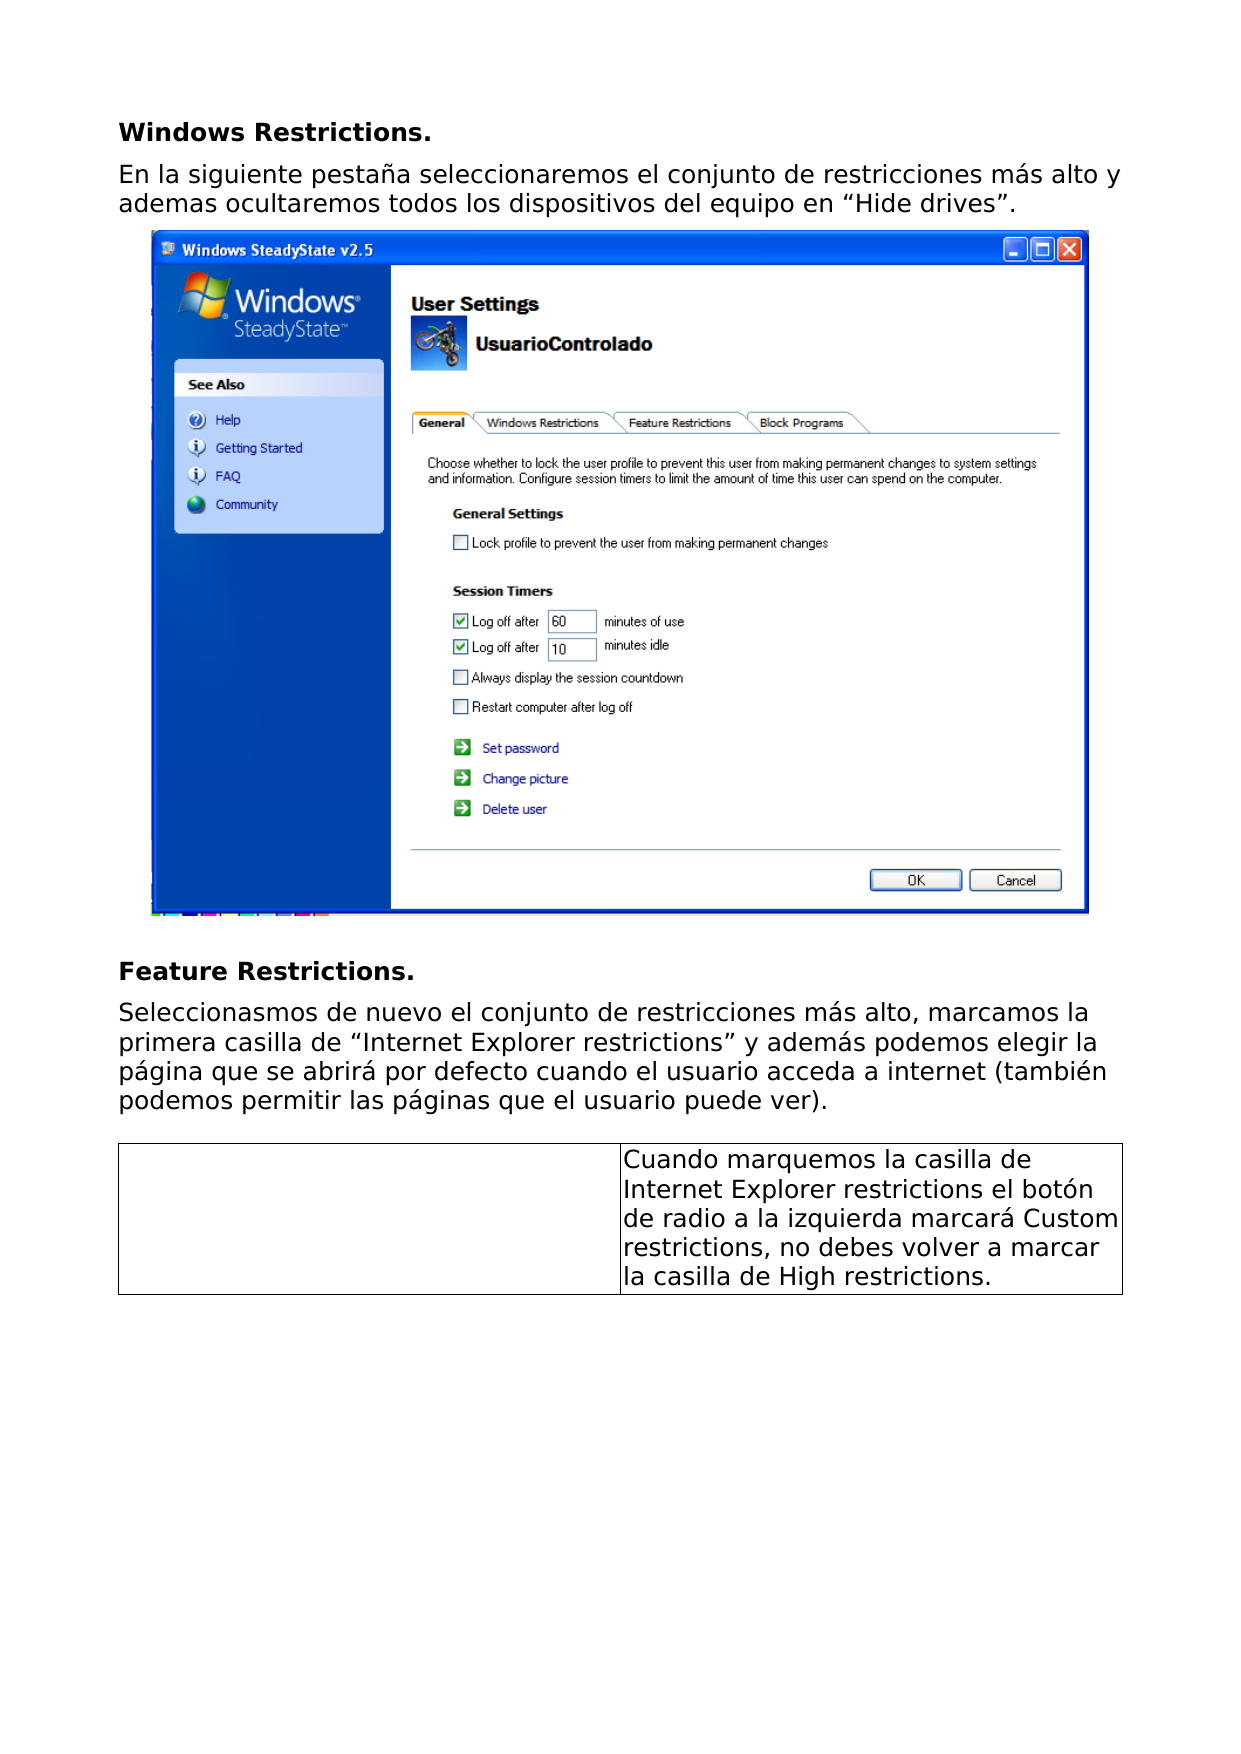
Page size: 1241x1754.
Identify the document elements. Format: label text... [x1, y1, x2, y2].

table_header Cuando marquemos la casilla de Internet Explorer restrictions el botón de radio a la izquierda marcará Custom restrictions, no debes volver a marcar la casilla de High restrictions. [621, 1144, 1122, 1294]
text Seleccionasmos de nuevo el conjunto de restricciones más alto, marcamos la primera casilla de “Internet Explorer restrictions” y además podemos elegir la página que se abrirá por defecto cuando el usuario acceda a internet (también podemos permitir las páginas que el usuario puede ver). [118, 999, 1122, 1115]
picture [151, 230, 1089, 916]
text Feature Restrictions. [118, 957, 1122, 986]
text En la siguiente pestaña seleccionaremos el conjunto de restricciones más alto y ademas ocultaremos todos los dispositivos del equipo en “Hide drives”. [118, 160, 1122, 218]
table_header [119, 1144, 620, 1294]
text Windows Restrictions. [118, 118, 1122, 147]
